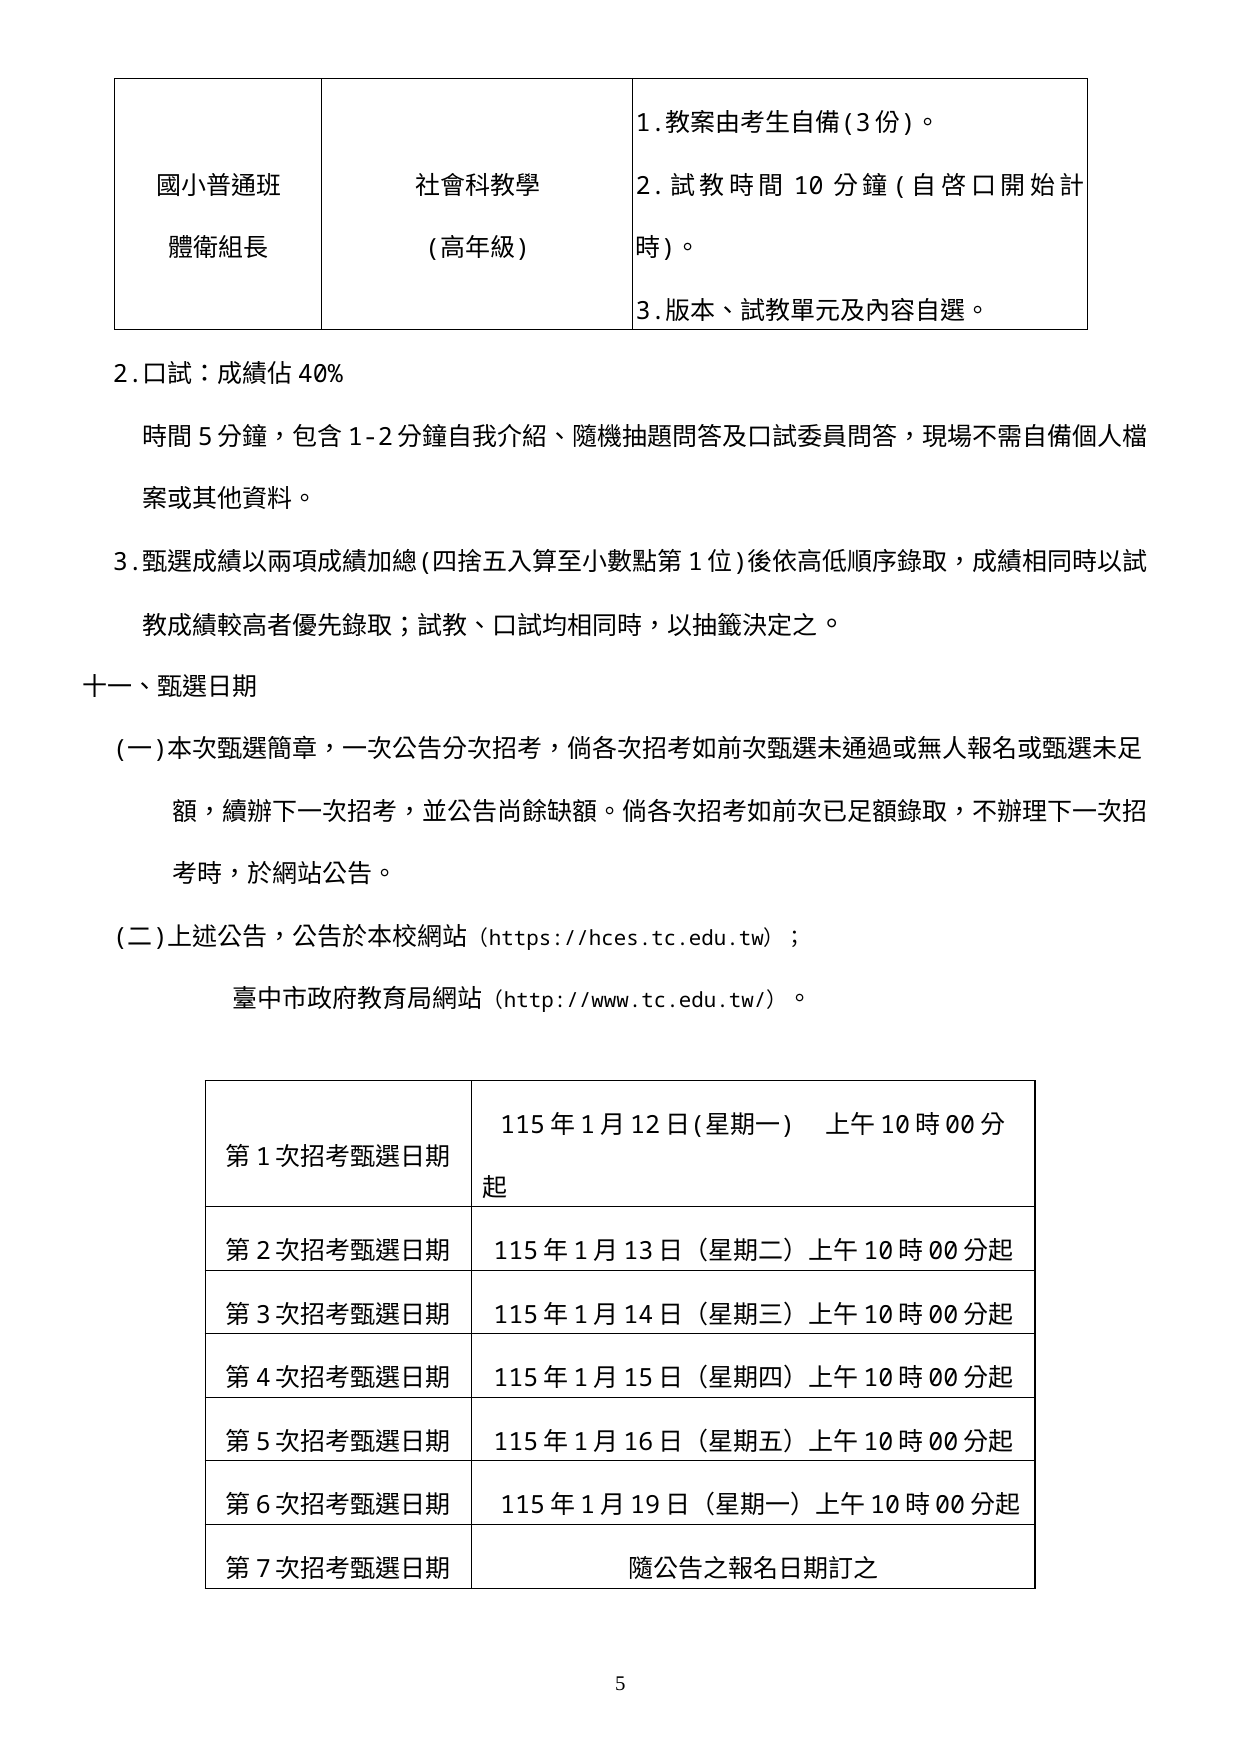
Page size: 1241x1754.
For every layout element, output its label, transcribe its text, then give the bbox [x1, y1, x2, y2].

text 十一、甄選日期 [83, 643, 1157, 705]
table_cell 1.教案由考生自備(3份)。 2.試教時間10分鐘(自啓口開始計時)。 3.版本、試教單元及內容自選。 [633, 79, 1087, 329]
table_cell 隨公告之報名日期訂之 [472, 1525, 1034, 1587]
text 考時，於網站公告。 [83, 830, 1157, 893]
table_header 第1次招考甄選日期 [206, 1081, 471, 1206]
text 案或其他資料。 [83, 455, 1157, 518]
text 臺中市政府教育局網站（http://www.tc.edu.tw/）。 [83, 955, 1157, 1018]
table_cell 115年1月13日（星期二）上午10時00分起 [472, 1207, 1034, 1270]
text 額，續辦下一次招考，並公告尚餘缺額。倘各次招考如前次已足額錄取，不辦理下一次招 [83, 768, 1157, 830]
text 2.口試：成績佔40% [83, 330, 1157, 393]
table_cell 第4次招考甄選日期 [206, 1334, 471, 1397]
table_header 115年1月12日(星期一) 上午10時00分起 [472, 1081, 1034, 1206]
text 教成績較高者優先錄取；試教、口試均相同時，以抽籤決定之。 [83, 580, 1157, 643]
text (一)本次甄選簡章，一次公告分次招考，倘各次招考如前次甄選未通過或無人報名或甄選未足 [83, 705, 1157, 768]
table_cell 社會科教學 (高年級) [322, 79, 632, 329]
text 3.甄選成績以兩項成績加總(四捨五入算至小數點第1位)後依高低順序錄取，成績相同時以試 [83, 518, 1157, 580]
table_cell 115年1月14日（星期三）上午10時00分起 [472, 1271, 1034, 1333]
text (二)上述公告，公告於本校網站（https://hces.tc.edu.tw）； [83, 893, 1157, 955]
table_cell 115年1月15日（星期四）上午10時00分起 [472, 1334, 1034, 1397]
table_cell 115年1月19日（星期一）上午10時00分起 [472, 1461, 1034, 1524]
table_cell 第3次招考甄選日期 [206, 1271, 471, 1333]
text 時間5分鐘，包含1-2分鐘自我介紹、隨機抽題問答及口試委員問答，現場不需自備個人檔 [83, 393, 1157, 455]
table_cell 第5次招考甄選日期 [206, 1398, 471, 1460]
table_cell 國小普通班 體衛組長 [115, 79, 321, 329]
table_cell 第6次招考甄選日期 [206, 1461, 471, 1524]
table_cell 第2次招考甄選日期 [206, 1207, 471, 1270]
table_cell 115年1月16日（星期五）上午10時00分起 [472, 1398, 1034, 1460]
table_cell 第7次招考甄選日期 [206, 1525, 471, 1587]
